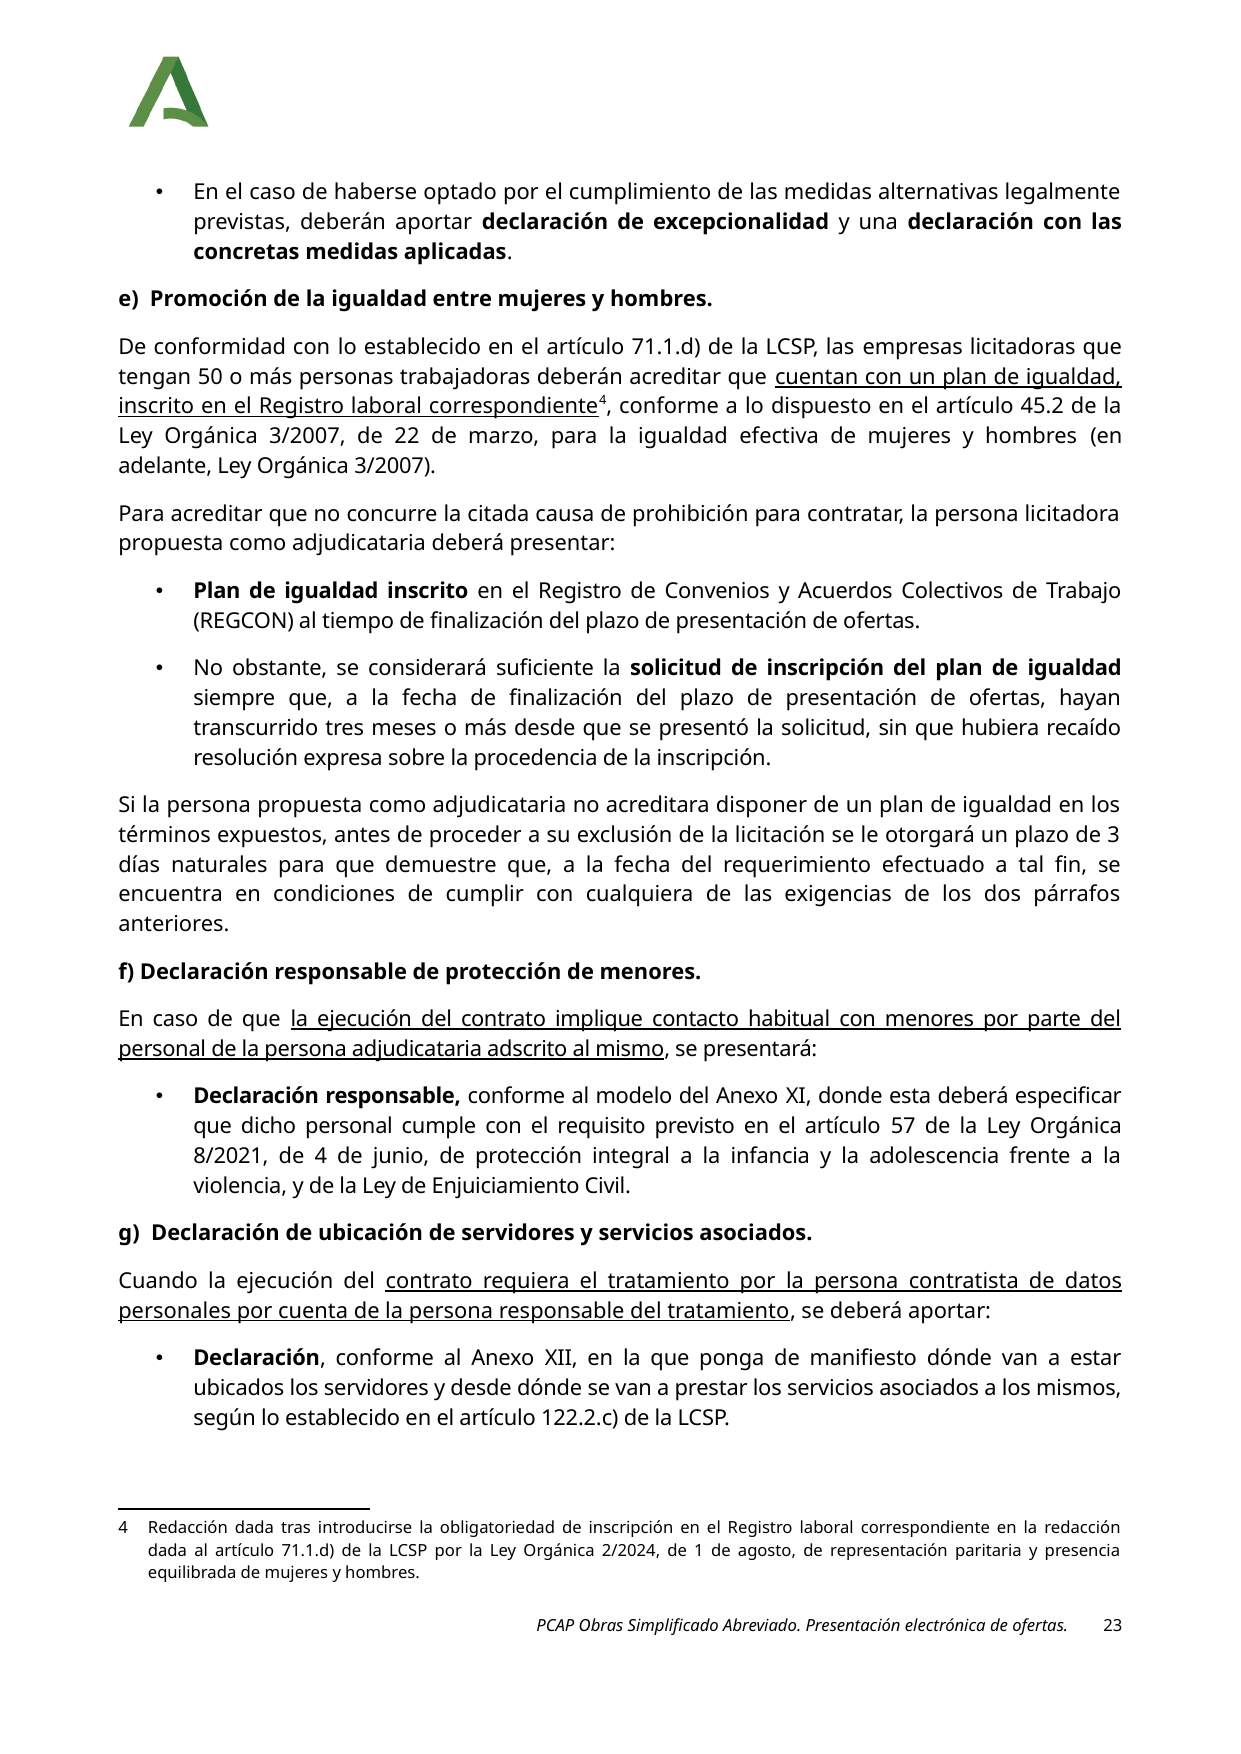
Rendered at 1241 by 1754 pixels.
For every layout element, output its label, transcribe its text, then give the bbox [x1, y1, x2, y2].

text De conformidad con lo establecido en el artículo 71.1.d) de la LCSP, las empresas licitadoras que tengan 50 o más personas trabajadoras deberán acreditar que cuentan con un plan de igualdad, inscrito en el Registro laboral correspondiente, conforme a lo dispuesto en el artículo 45.2 de la Ley Orgánica 3/2007, de 22 de marzo, para la igualdad efectiva de mujeres y hombres (en adelante, Ley Orgánica 3/2007). [118, 331, 1122, 480]
text Si la persona propuesta como adjudicataria no acreditara disponer de un plan de igualdad en los términos expuestos, antes de proceder a su exclusión de la licitación se le otorgará un plazo de 3 días naturales para que demuestre que, a la fecha del requerimiento efectuado a tal fin, se encuentra en condiciones de cumplir con cualquiera de las exigencias de los dos párrafos anteriores. [118, 789, 1122, 938]
text e) Promoción de la igualdad entre mujeres y hombres. [118, 283, 1122, 313]
text Redacción dada tras introducirse la obligatoriedad de inscripción en el Registro laboral correspondiente en la redacción dada al artículo 71.1.d) de la LCSP por la Ley Orgánica 2/2024, de 1 de agosto, de representación paritaria y presencia equilibrada de mujeres y hombres. [118, 1516, 1122, 1584]
list No obstante, se considerará suficiente la solicitud de inscripción del plan de igualdad siempre que, a la fecha de finalización del plazo de presentación de ofertas, hayan transcurrido tres meses o más desde que se presentó la solicitud, sin que hubiera recaído resolución expresa sobre la procedencia de la inscripción. [156, 652, 1122, 771]
list En el caso de haberse optado por el cumplimiento de las medidas alternativas legalmente previstas, deberán aportar declaración de excepcionalidad y una declaración con las concretas medidas aplicadas. [156, 176, 1122, 266]
text En caso de que la ejecución del contrato implique contacto habitual con menores por parte del personal de la persona adjudicataria adscrito al mismo, se presentará: [118, 1003, 1122, 1063]
list Plan de igualdad inscrito en el Registro de Convenios y Acuerdos Colectivos de Trabajo (REGCON) al tiempo de finalización del plazo de presentación de ofertas. [156, 575, 1122, 634]
list Declaración, conforme al Anexo XII, en la que ponga de manifiesto dónde van a estar ubicados los servidores y desde dónde se van a prestar los servicios asociados a los mismos, según lo establecido en el artículo 122.2.c) de la LCSP. [156, 1342, 1122, 1432]
text f) Declaración responsable de protección de menores. [118, 956, 1122, 986]
list Declaración responsable, conforme al modelo del Anexo XI, donde esta deberá especificar que dicho personal cumple con el requisito previsto en el artículo 57 de la Ley Orgánica 8/2021, de 4 de junio, de protección integral a la infancia y la adolescencia frente a la violencia, y de la Ley de Enjuiciamiento Civil. [156, 1081, 1122, 1200]
text Para acreditar que no concurre la citada causa de prohibición para contratar, la persona licitadora propuesta como adjudicataria deberá presentar: [118, 498, 1122, 557]
picture [124, 52, 213, 131]
text Cuando la ejecución del contrato requiera el tratamiento por la persona contratista de datos personales por cuenta de la persona responsable del tratamiento, se deberá aportar: [118, 1265, 1122, 1324]
text g) Declaración de ubicación de servidores y servicios asociados. [118, 1217, 1122, 1247]
